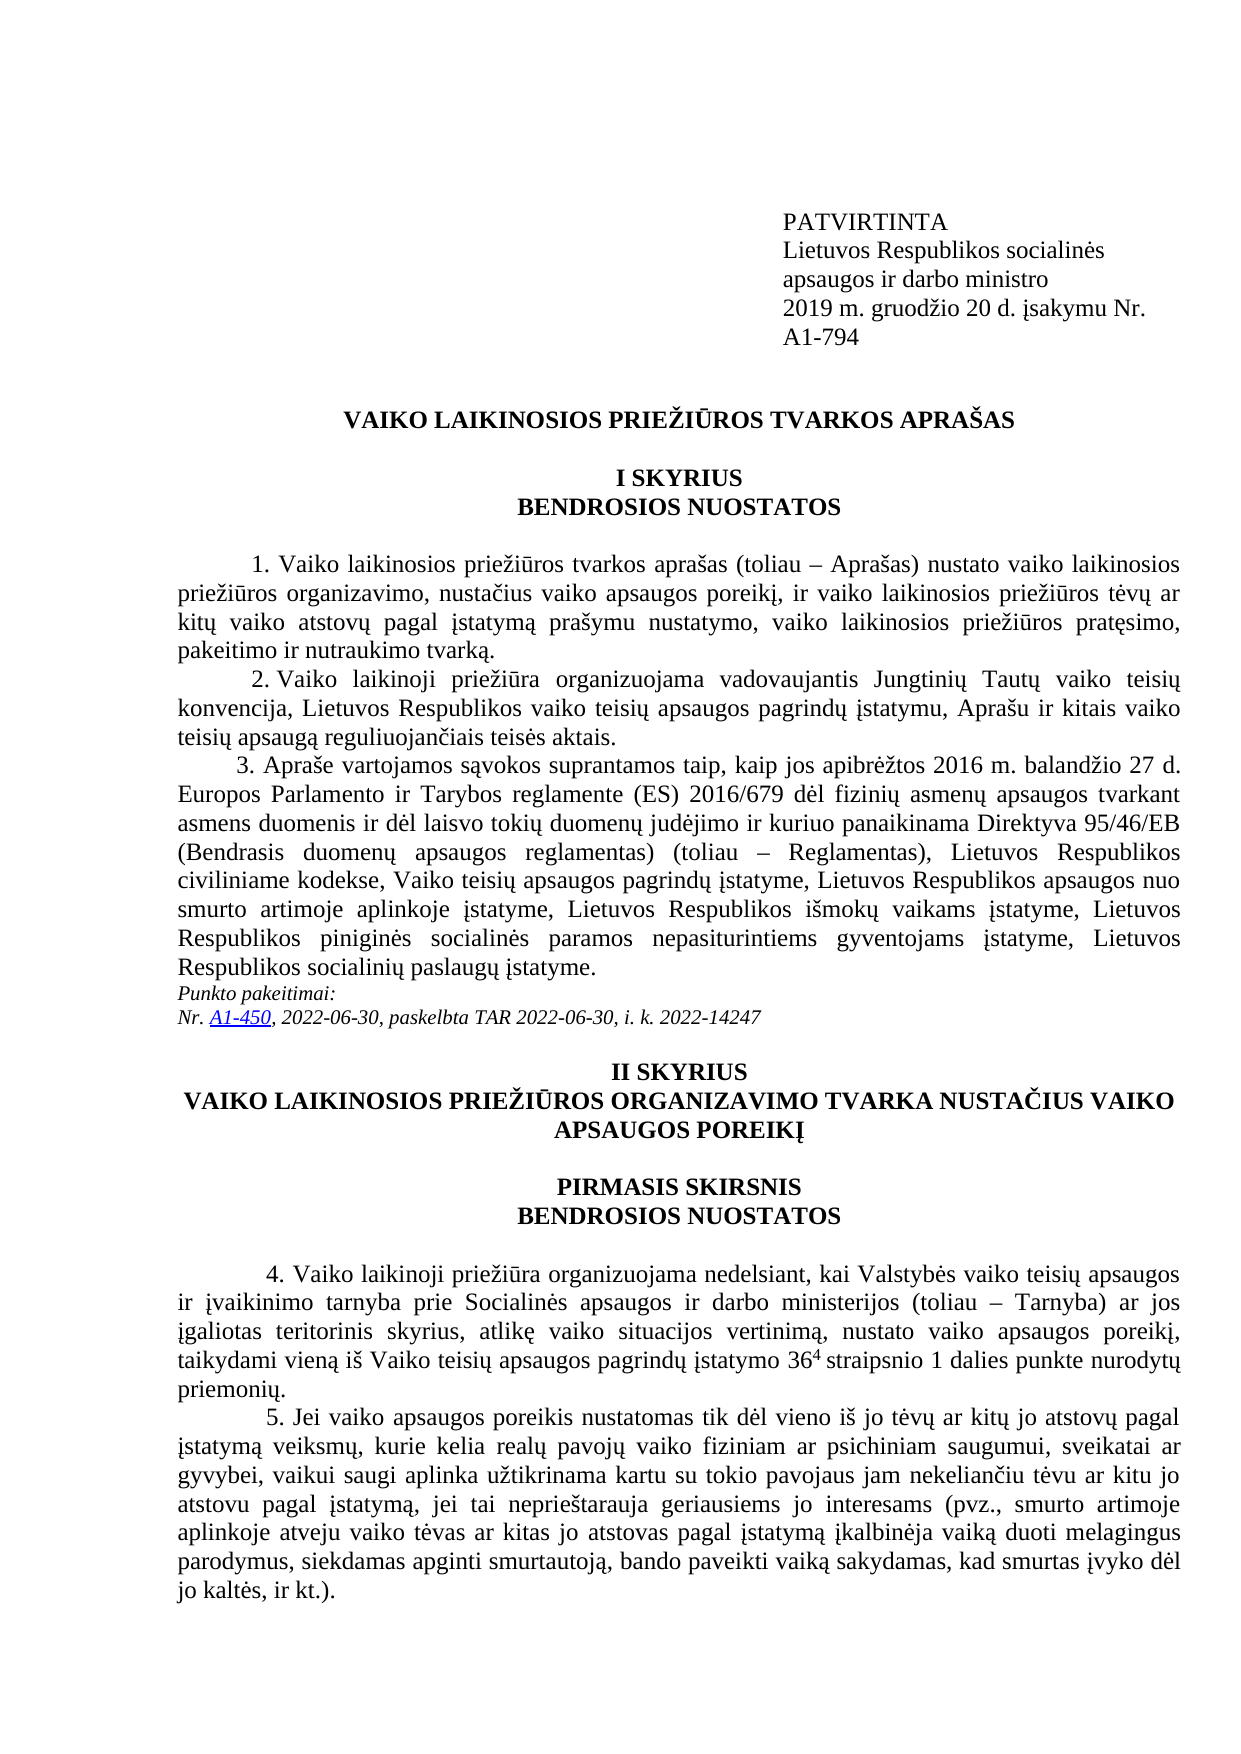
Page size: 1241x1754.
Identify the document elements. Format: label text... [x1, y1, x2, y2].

text 4. Vaiko laikinoji priežiūra organizuojama nedelsiant, kai Valstybės vaiko teisių apsaugos ir įvaikinimo tarnyba prie Socialinės apsaugos ir darbo ministerijos (toliau – Tarnyba) ar jos įgaliotas teritorinis skyrius, atlikę vaiko situacijos vertinimą, nustato vaiko apsaugos poreikį, taikydami vieną iš Vaiko teisių apsaugos pagrindų įstatymo 364 straipsnio 1 dalies punkte nurodytų priemonių. [177, 1259, 1181, 1402]
text PIRMASIS SKIRSNIS [177, 1172, 1181, 1201]
text 3. Apraše vartojamos sąvokos suprantamos taip, kaip jos apibrėžtos 2016 m. balandžio 27 d. Europos Parlamento ir Tarybos reglamente (ES) 2016/679 dėl fizinių asmenų apsaugos tvarkant asmens duomenis ir dėl laisvo tokių duomenų judėjimo ir kuriuo panaikinama Direktyva 95/46/EB (Bendrasis duomenų apsaugos reglamentas) (toliau – Reglamentas), Lietuvos Respublikos civiliniame kodekse, Vaiko teisių apsaugos pagrindų įstatyme, Lietuvos Respublikos apsaugos nuo smurto artimoje aplinkoje įstatyme, Lietuvos Respublikos išmokų vaikams įstatyme, Lietuvos Respublikos piniginės socialinės paramos nepasiturintiems gyventojams įstatyme, Lietuvos Respublikos socialinių paslaugų įstatyme. [177, 751, 1181, 981]
text PATVIRTINTA [783, 207, 1181, 235]
text 1. Vaiko laikinosios priežiūros tvarkos aprašas (toliau – Aprašas) nustato vaiko laikinosios priežiūros organizavimo, nustačius vaiko apsaugos poreikį, ir vaiko laikinosios priežiūros tėvų ar kitų vaiko atstovų pagal įstatymą prašymu nustatymo, vaiko laikinosios priežiūros pratęsimo, pakeitimo ir nutraukimo tvarką. [177, 549, 1181, 664]
text II SKYRIUS [177, 1057, 1181, 1086]
text VAIKO LAIKINOSIOS PRIEŽIŪROS tvarkos APRAŠAS [177, 406, 1181, 434]
text 2019 m. gruodžio 20 d. įsakymu Nr. A1-794 [783, 293, 1181, 350]
text VAIKO LAIKINOSIOS PRIEŽIŪROS ORGANIZAVIMO TVARKA NUSTAČIUS VAIKO APSAUGOS POREIKĮ [177, 1086, 1181, 1144]
text Lietuvos Respublikos socialinės apsaugos ir darbo ministro [783, 235, 1181, 293]
text BENDROSIOS NUOSTATOS [177, 1201, 1181, 1230]
text Punkto pakeitimai: [177, 981, 1181, 1004]
text Nr. A1-450, 2022-06-30, paskelbta TAR 2022-06-30, i. k. 2022-14247 [177, 1004, 1181, 1029]
text 5. Jei vaiko apsaugos poreikis nustatomas tik dėl vieno iš jo tėvų ar kitų jo atstovų pagal įstatymą veiksmų, kurie kelia realų pavojų vaiko fiziniam ar psichiniam saugumui, sveikatai ar gyvybei, vaikui saugi aplinka užtikrinama kartu su tokio pavojaus jam nekeliančiu tėvu ar kitu jo atstovu pagal įstatymą, jei tai neprieštarauja geriausiems jo interesams (pvz., smurto artimoje aplinkoje atveju vaiko tėvas ar kitas jo atstovas pagal įstatymą įkalbinėja vaiką duoti melagingus parodymus, siekdamas apginti smurtautoją, bando paveikti vaiką sakydamas, kad smurtas įvyko dėl jo kaltės, ir kt.). [177, 1402, 1181, 1604]
text I SKYRIUS [177, 463, 1181, 492]
text BENDROSIOS NUOSTATOS [177, 492, 1181, 521]
text 2. Vaiko laikinoji priežiūra organizuojama vadovaujantis Jungtinių Tautų vaiko teisių konvencija, Lietuvos Respublikos vaiko teisių apsaugos pagrindų įstatymu, Aprašu ir kitais vaiko teisių apsaugą reguliuojančiais teisės aktais. [177, 664, 1181, 751]
